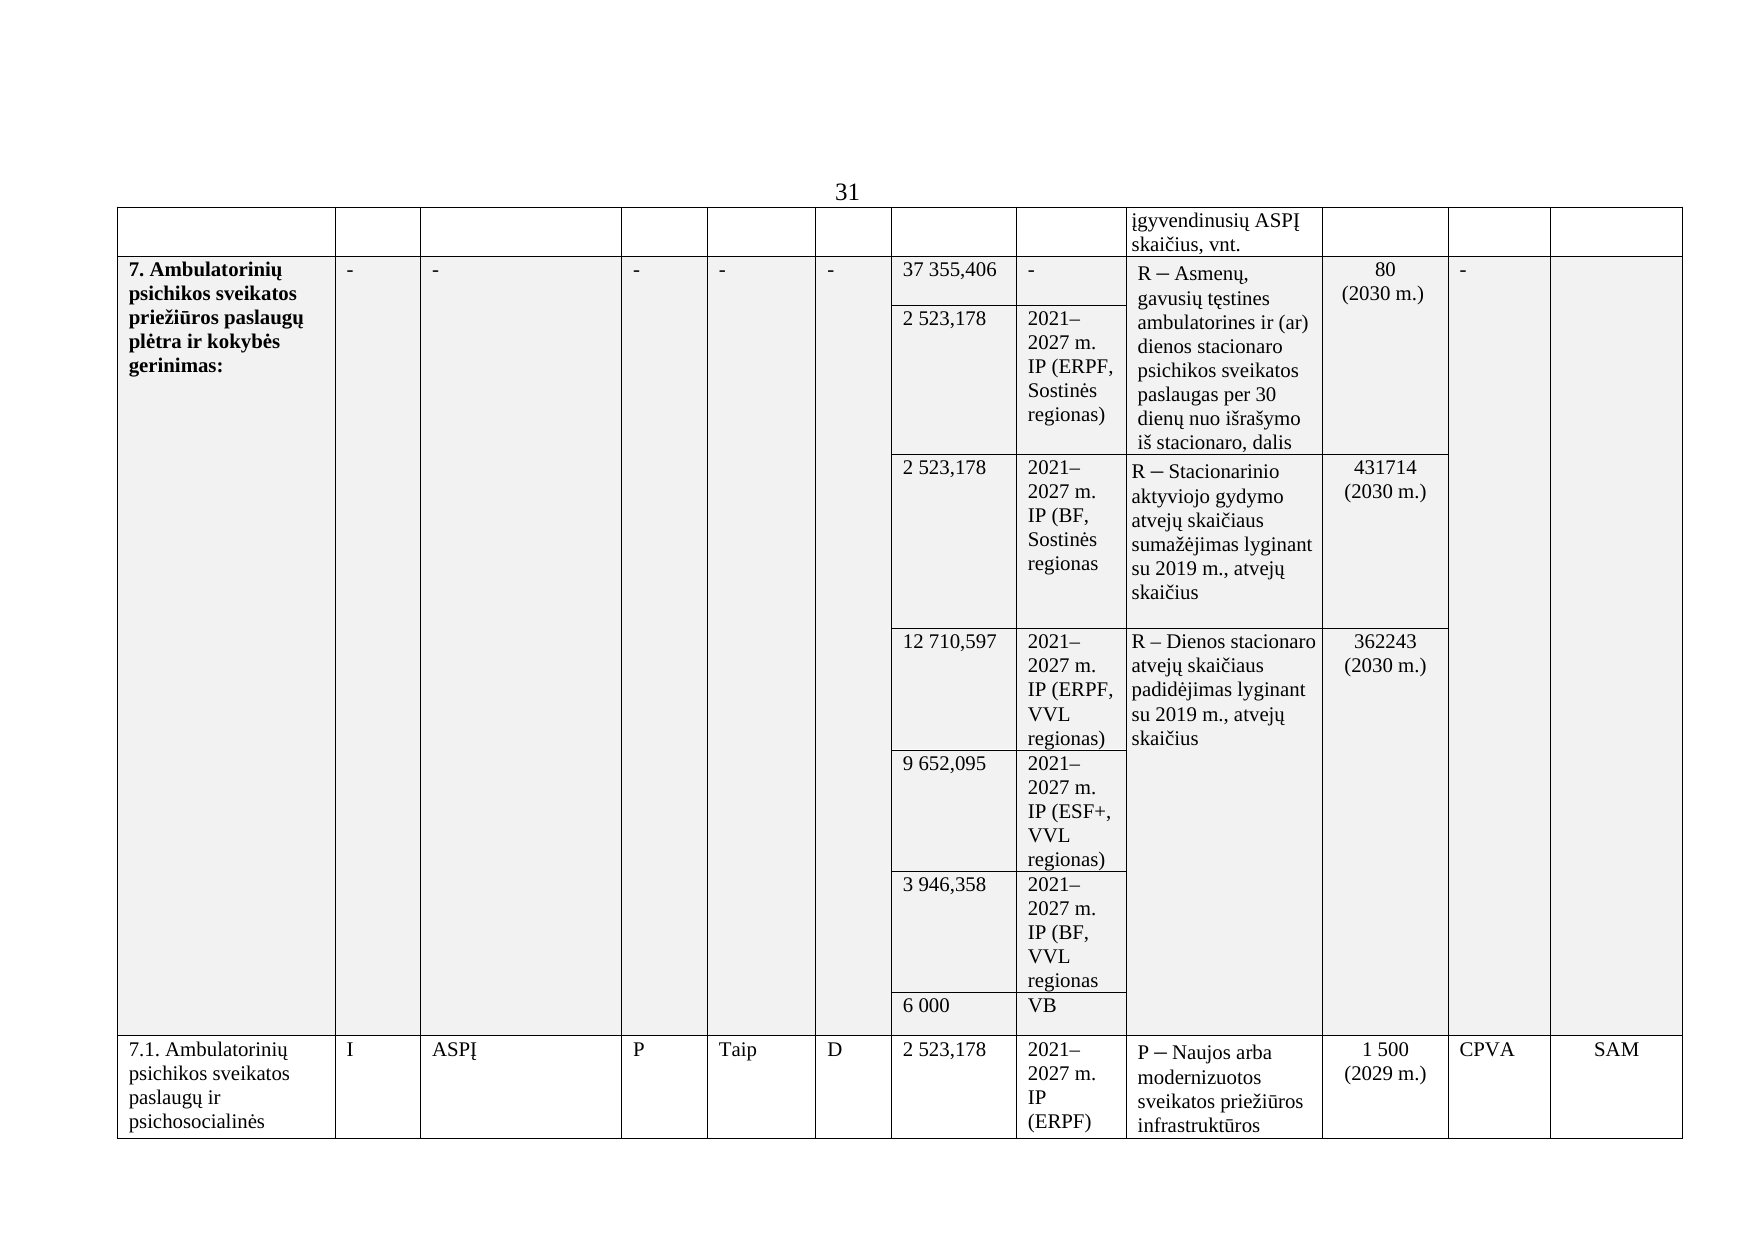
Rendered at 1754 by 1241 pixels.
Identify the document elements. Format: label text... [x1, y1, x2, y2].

table_cell [892, 208, 1016, 256]
table_cell - [421, 257, 621, 1035]
table_cell įgyvendinusių ASPĮ skaičius, vnt. [1127, 208, 1322, 256]
table_cell [421, 208, 621, 256]
table_cell 7. Ambulatorinių psichikos sveikatos priežiūros paslaugų plėtra ir kokybės gerinimas: [118, 257, 335, 1035]
table_cell 2021–2027 m. IP (ERPF, Sostinės regionas) [1017, 306, 1126, 454]
table_cell ASPĮ [421, 1036, 621, 1137]
table_cell - [622, 257, 707, 1035]
table_cell - [816, 257, 891, 1035]
table_cell Taip [708, 1036, 815, 1137]
table_cell 3 946,358 [892, 872, 1016, 992]
table_cell 2021–2027 m. IP (BF, Sostinės regionas [1017, 455, 1126, 628]
table_cell 9 652,095 [892, 751, 1016, 871]
table_cell R – Asmenų, gavusių tęstines ambulatorines ir (ar) dienos stacionaro psichikos sveikatos paslaugas per 30 dienų nuo išrašymo iš stacionaro, dalis [1127, 257, 1322, 454]
table_cell [1323, 208, 1448, 256]
table_cell [1551, 208, 1682, 256]
table_cell [622, 208, 707, 256]
table_cell 37 355,406 [892, 257, 1016, 305]
table_cell 2021–2027 m. IP (ESF+, VVL regionas) [1017, 751, 1126, 871]
table_cell SAM [1551, 1036, 1682, 1137]
table_cell 12 710,597 [892, 629, 1016, 749]
table_cell D [816, 1036, 891, 1137]
table_cell [1551, 257, 1682, 1035]
table_cell R – Stacionarinio aktyviojo gydymo atvejų skaičiaus sumažėjimas lyginant su 2019 m., atvejų skaičius [1127, 455, 1322, 628]
table_cell 431714 (2030 m.) [1323, 455, 1448, 628]
table_cell I [336, 1036, 420, 1137]
table_cell 7.1. Ambulatorinių psichikos sveikatos paslaugų ir psichosocialinės [118, 1036, 335, 1137]
table_cell 2 523,178 [892, 306, 1016, 454]
table_cell 2 523,178 [892, 455, 1016, 628]
table_cell [118, 208, 335, 256]
table_cell P – Naujos arba modernizuotos sveikatos priežiūros infrastruktūros [1127, 1036, 1322, 1137]
table_cell CPVA [1449, 1036, 1550, 1137]
table_cell R – Dienos stacionaro atvejų skaičiaus padidėjimas lyginant su 2019 m., atvejų skaičius [1127, 629, 1322, 1035]
table_cell 2021–2027 m. IP (ERPF) [1017, 1036, 1126, 1137]
table_cell [1017, 208, 1126, 256]
table_cell 2 523,178 [892, 1036, 1016, 1137]
table_cell [336, 208, 420, 256]
table_cell 1 500 (2029 m.) [1323, 1036, 1448, 1137]
table_cell VB [1017, 993, 1126, 1035]
table_cell 2021–2027 m. IP (BF, VVL regionas [1017, 872, 1126, 992]
table_cell 2021–2027 m. IP (ERPF, VVL regionas) [1017, 629, 1126, 749]
table_cell [816, 208, 891, 256]
table_cell [708, 208, 815, 256]
table_cell - [1449, 257, 1550, 1035]
table_cell P [622, 1036, 707, 1137]
table_cell 80 (2030 m.) [1323, 257, 1448, 454]
table_cell 6 000 [892, 993, 1016, 1035]
table_cell - [708, 257, 815, 1035]
table_cell - [336, 257, 420, 1035]
table_cell - [1017, 257, 1126, 305]
table_cell [1449, 208, 1550, 256]
table_cell 362243 (2030 m.) [1323, 629, 1448, 1035]
